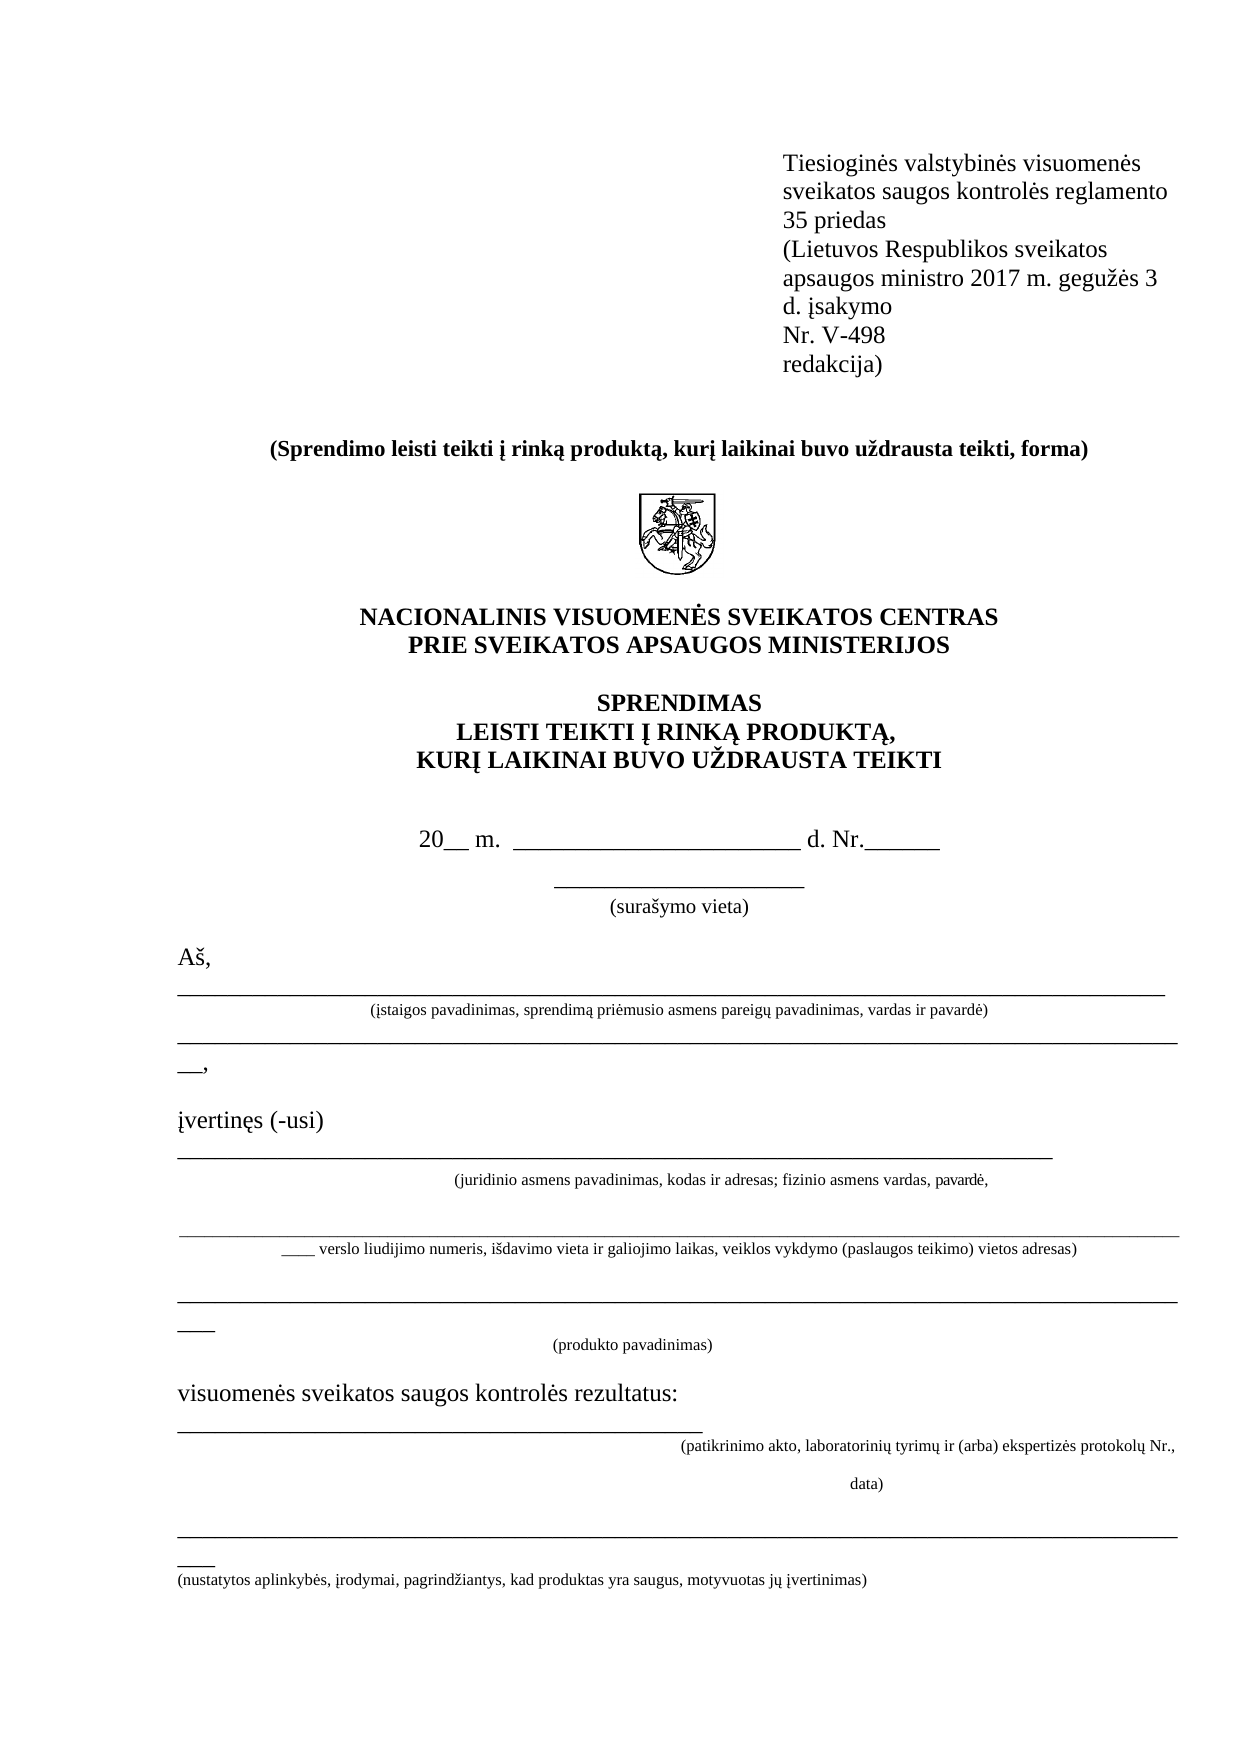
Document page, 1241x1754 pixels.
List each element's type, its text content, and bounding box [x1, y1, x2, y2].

text 35 priedas [783, 205, 1181, 234]
text __________________________________________________________________________________, [177, 1018, 1181, 1076]
text (patikrinimo akto, laboratorinių tyrimų ir (arba) ekspertizės protokolų Nr., data) [552, 1436, 1181, 1493]
text SPRENDIMAS [177, 688, 1181, 717]
text visuomenės sveikatos saugos kontrolės rezultatus: __________________________________________ [177, 1378, 1181, 1436]
text (produkto pavadinimas) [327, 1335, 1181, 1354]
text Nr. V-498 [783, 320, 1181, 349]
text (Sprendimo leisti teikti į rinką produktą, kurį laikinai buvo uždrausta teikti, forma) [177, 435, 1181, 461]
text (juridinio asmens pavadinimas, kodas ir adresas; fizinio asmens vardas, pavardė, [177, 1162, 1181, 1191]
text ___________________________________________________________________________________ [177, 1512, 1181, 1570]
text redakcija) [783, 349, 1181, 378]
text Aš, _______________________________________________________________________________ [177, 942, 1181, 999]
text (surašymo vieta) [177, 894, 1181, 918]
text NACIONALINIS VISUOMENĖS SVEIKATOS CENTRAS [177, 602, 1181, 631]
text KURĮ LAIKINAI BUVO UŽDRAUSTA TEIKTI [177, 746, 1181, 774]
text ___________________________________________________________________________________ [177, 1277, 1181, 1335]
text ____________________________________________________________________________________________________________________________ verslo liudijimo numeris, išdavimo vieta ir galiojimo laikas, veiklos vykdymo (paslaugos teikimo) vietos adresas) [177, 1220, 1181, 1258]
text įvertinęs (-usi) ______________________________________________________________________ [177, 1105, 1181, 1162]
text (nustatytos aplinkybės, įrodymai, pagrindžiantys, kad produktas yra saugus, motyvuotas jų įvertinimas) [177, 1570, 1181, 1589]
text ____________________ [177, 852, 1181, 894]
text 20__ m. _______________________ d. Nr.______ [177, 827, 1181, 852]
text LEISTI TEIKTI Į RINKĄ PRODUKTĄ, [177, 717, 1181, 746]
text PRIE SVEIKATOS APSAUGOS MINISTERIJOS [177, 631, 1181, 659]
text (įstaigos pavadinimas, sprendimą priėmusio asmens pareigų pavadinimas, vardas ir pavardė) [177, 999, 1181, 1018]
text Tiesioginės valstybinės visuomenės sveikatos saugos kontrolės reglamento [783, 148, 1181, 205]
text (Lietuvos Respublikos sveikatos apsaugos ministro 2017 m. gegužės 3 d. įsakymo [783, 234, 1181, 320]
